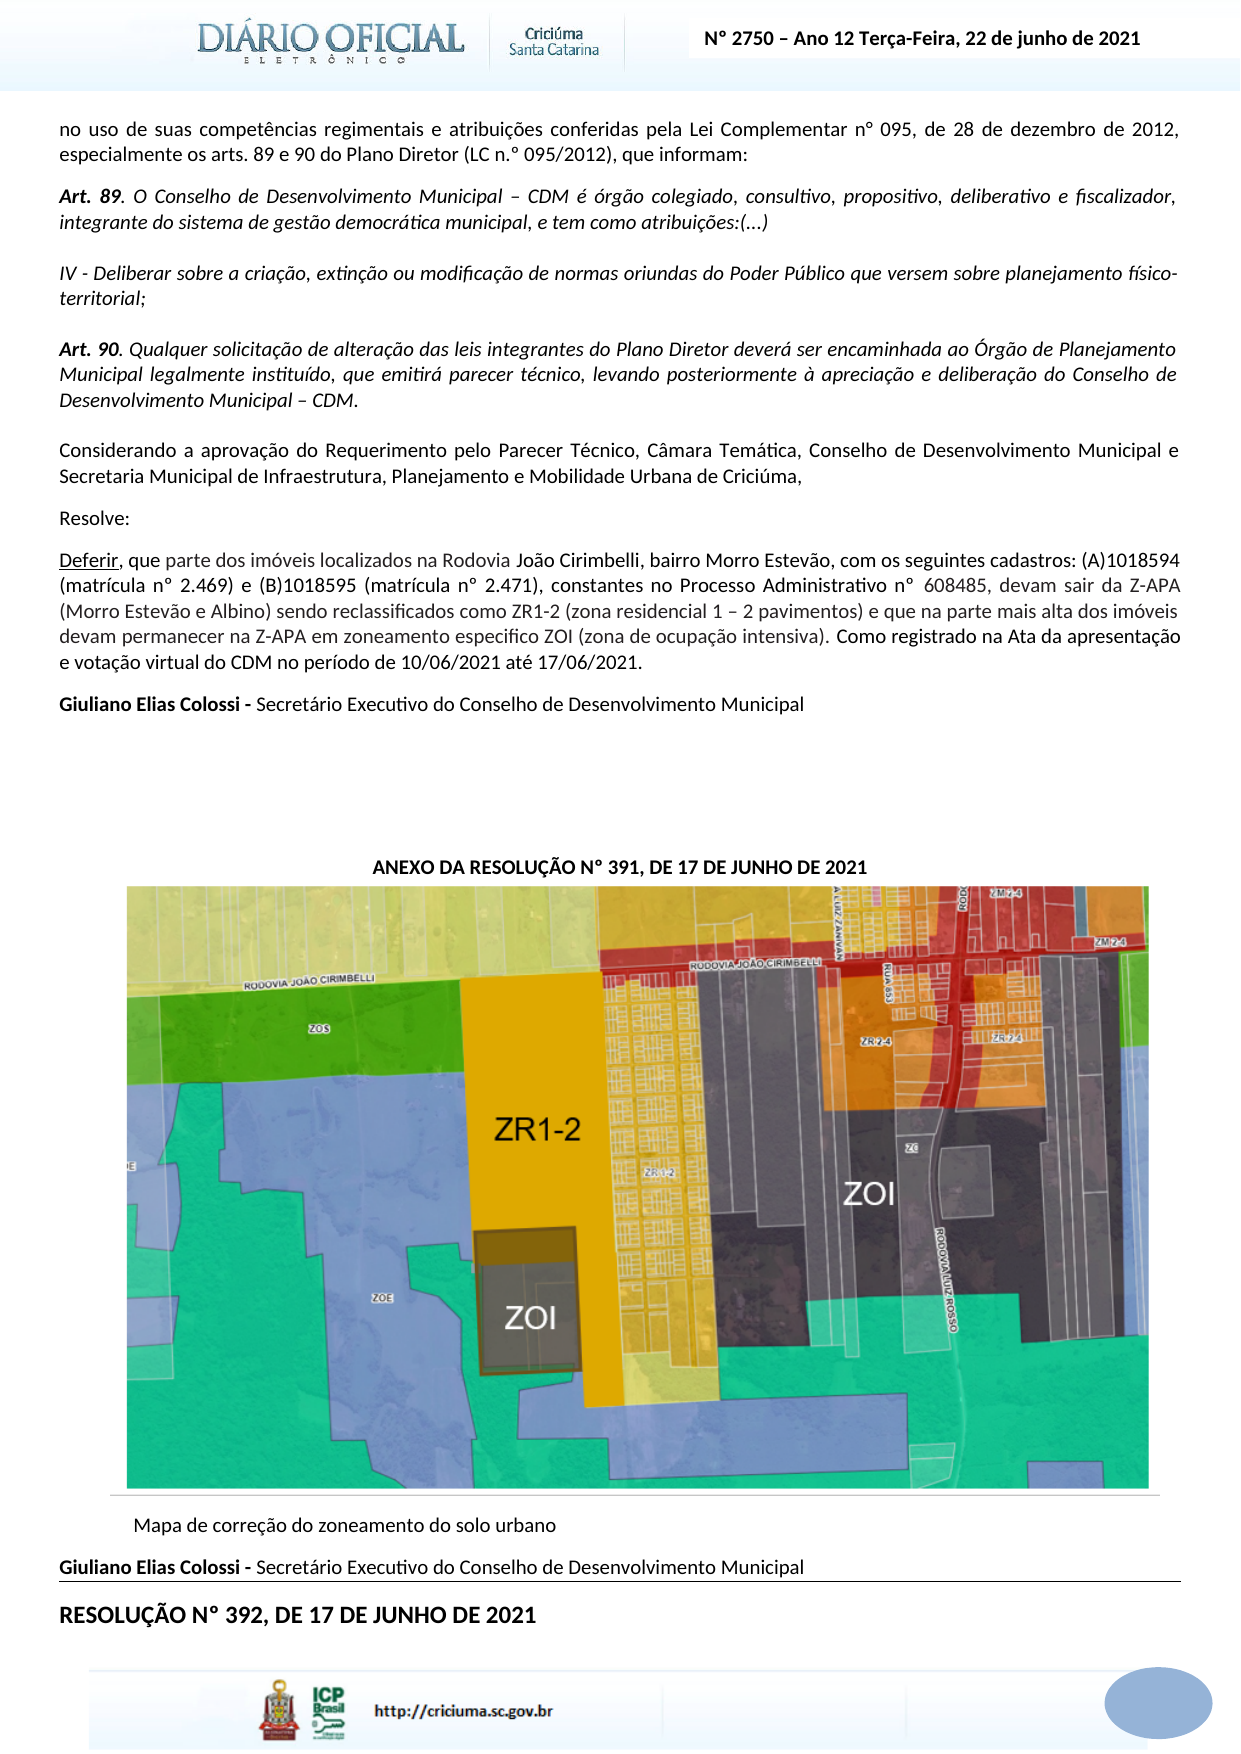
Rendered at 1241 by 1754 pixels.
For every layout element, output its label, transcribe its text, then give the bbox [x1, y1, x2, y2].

text Art. 89. O Conselho de Desenvolvimento Municipal – CDM é órgão colegiado, consultivo, propositivo, deliberativo e fiscalizador, integrante do sistema de gestão democrática municipal, e tem como atribuições:(...) [59, 183, 1181, 234]
text Art. 90. Qualquer solicitação de alteração das leis integrantes do Plano Diretor deverá ser encaminhada ao Órgão de Planejamento Municipal legalmente instituído, que emitirá parecer técnico, levando posteriormente à apreciação e deliberação do Conselho de Desenvolvimento Municipal – CDM. [59, 336, 1181, 412]
text Giuliano Elias Colossi - Secretário Executivo do Conselho de Desenvolvimento Municipal [59, 691, 1181, 716]
subtitle IV - Deliberar sobre a criação, extinção ou modificação de normas oriundas do Poder Público que versem sobre planejamento físico-territorial; [59, 260, 1181, 311]
text Considerando a aprovação do Requerimento pelo Parecer Técnico, Câmara Temática, Conselho de Desenvolvimento Municipal e Secretaria Municipal de Infraestrutura, Planejamento e Mobilidade Urbana de Criciúma, [59, 438, 1181, 488]
text Resolve: [59, 505, 1181, 531]
text ANEXO DA RESOLUÇÃO Nº 391, DE 17 DE JUNHO DE 2021 [59, 854, 1181, 879]
text RESOLUÇÃO Nº 392, DE 17 DE JUNHO DE 2021 [59, 1599, 1181, 1629]
text Giuliano Elias Colossi - Secretário Executivo do Conselho de Desenvolvimento Municipal [59, 1554, 1181, 1581]
text no uso de suas competências regimentais e atribuições conferidas pela Lei Complementar n° 095, de 28 de dezembro de 2012, especialmente os arts. 89 e 90 do Plano Diretor (LC n.º 095/2012), que informam: [59, 116, 1181, 167]
text Deferir, que parte dos imóveis localizados na Rodovia João Cirimbelli, bairro Morro Estevão, com os seguintes cadastros: (A)1018594 (matrícula nº 2.469) e (B)1018595 (matrícula nº 2.471), constantes no Processo Administrativo nº 608485, devam sair da Z-APA (Morro Estevão e Albino) sendo reclassificados como ZR1-2 (zona residencial 1 – 2 pavimentos) e que na parte mais alta dos imóveis devam permanecer na Z-APA em zoneamento especifico ZOI (zona de ocupação intensiva). Como registrado na Ata da apresentação e votação virtual do CDM no período de 10/06/2021 até 17/06/2021. [59, 547, 1181, 674]
text Mapa de correção do zoneamento do solo urbano [59, 1512, 1181, 1537]
